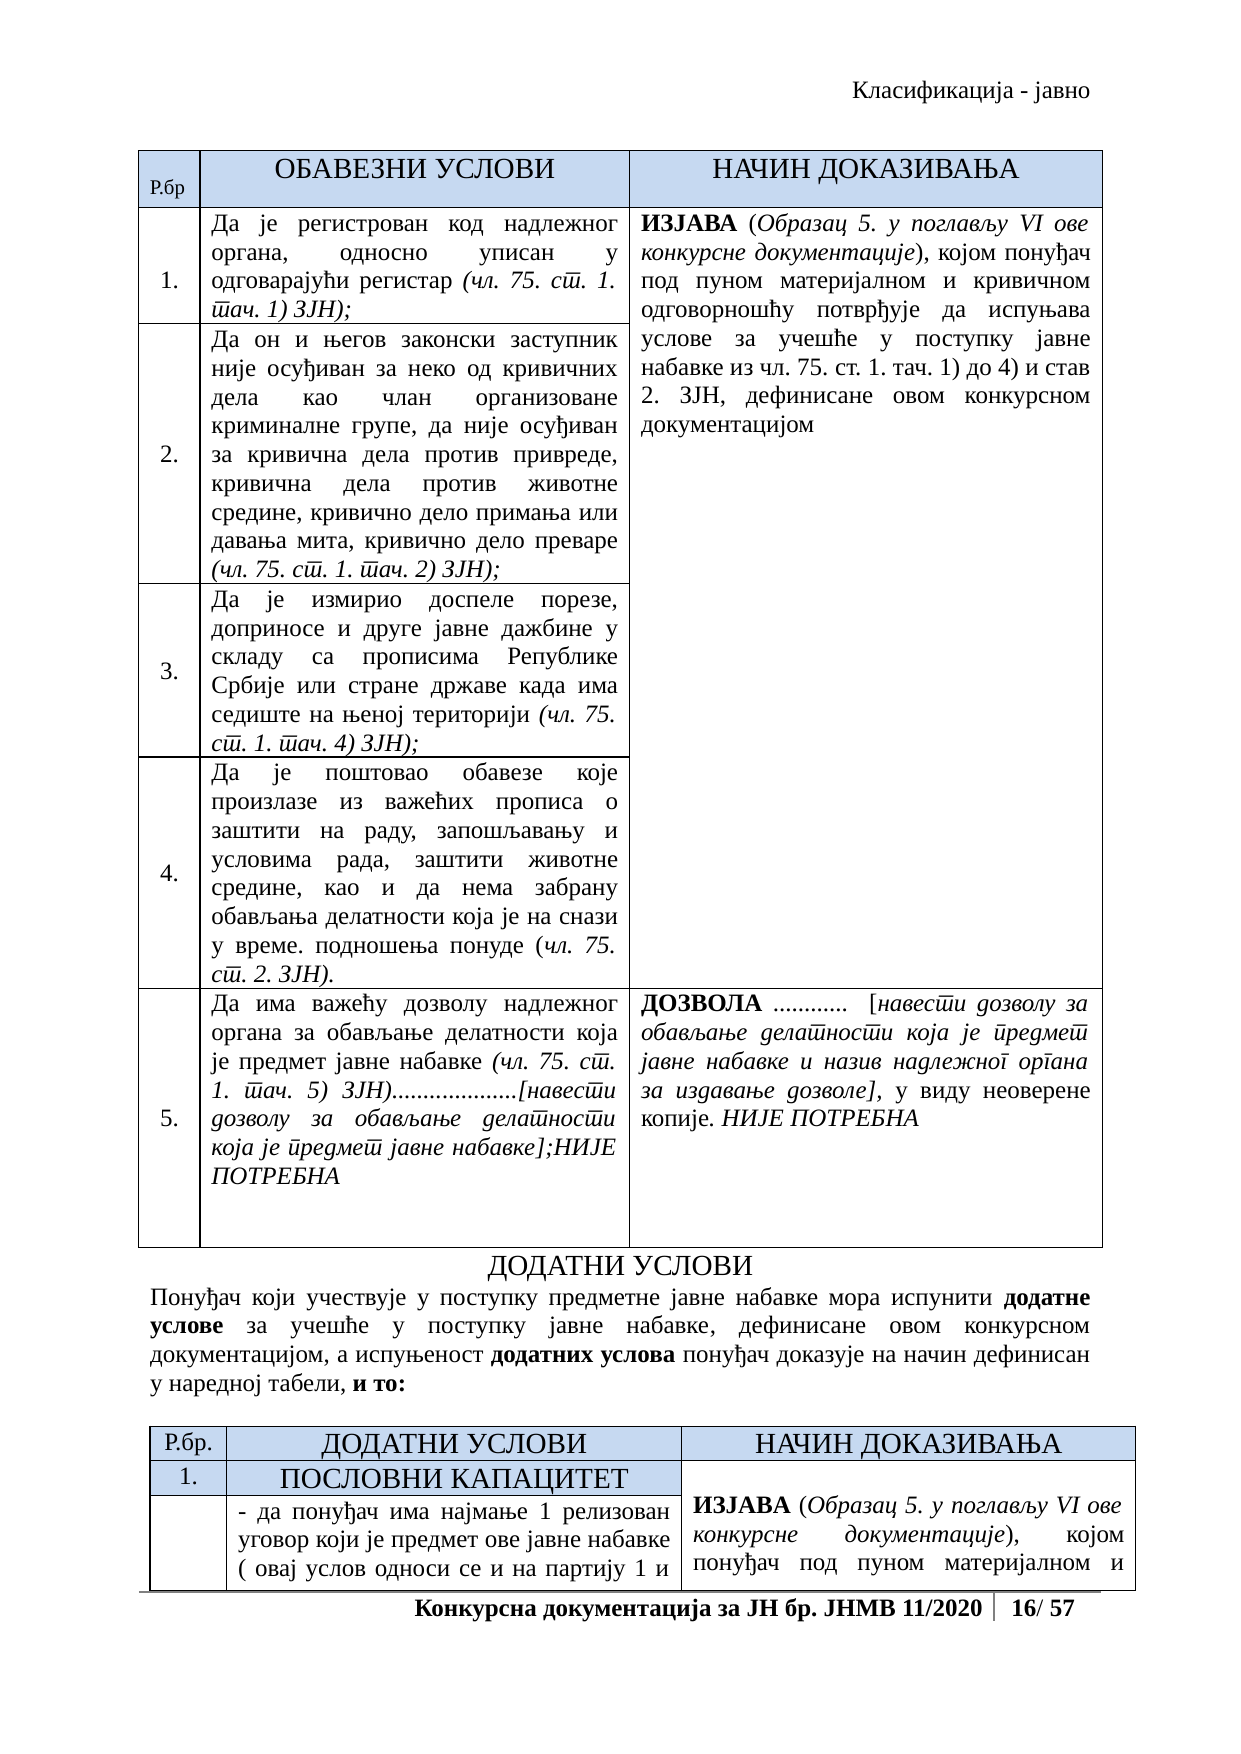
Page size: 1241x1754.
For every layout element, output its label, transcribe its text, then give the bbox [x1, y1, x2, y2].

table_cell ИЗЈАВА (Образац 5. у поглављу VI ове конкурсне документације), којом понуђач под пуном материјалном и [682, 1461, 1135, 1589]
table_cell ИЗЈАВА (Образац 5. у поглављу VI ове конкурсне документације), којом понуђач под пуном материјалном и кривичном одговорношћу потврђује да испуњава услове за учешће у поступку јавне набавке из чл. 75. ст. 1. тач. 1) до 4) и став 2. ЗЈН, дефинисане овом конкурсном документацијом [630, 208, 1102, 987]
table_cell 4. [139, 758, 199, 987]
table_cell ПОСЛОВНИ КАПАЦИТЕТ [227, 1461, 681, 1495]
table_header Р.бр. [151, 1427, 226, 1460]
table_cell [151, 1496, 226, 1589]
table_cell Да је измирио доспеле порезе, доприносе и друге јавне дажбине у складу са прописима Републике Србије или стране државе када има седиште на њеној територији (чл. 75. ст. 1. тач. 4) ЗЈН); [201, 584, 629, 756]
table_cell 1. [139, 208, 199, 323]
table_cell Да он и његов законски заступник није осуђиван за неко од кривичних дела као члан организоване криминалне групе, да није осуђиван за кривична дела против привреде, кривична дела против животне средине, кривично дело примања или давања мита, кривично дело преваре (чл. 75. ст. 1. тач. 2) ЗЈН); [201, 324, 629, 583]
table_cell 5. [139, 989, 199, 1247]
table_cell Да је поштовао обавезе које произлазе из важећих прописа о заштити на раду, запошљавању и условима рада, заштити животне средине, као и да нема забрану обављања делатности која је на снази у време. подношења понуде (чл. 75. ст. 2. ЗЈН). [201, 758, 629, 987]
table_cell 2. [139, 324, 199, 583]
table_header НАЧИН ДОКАЗИВАЊА [682, 1427, 1135, 1460]
table_header Р.бр [139, 151, 199, 207]
list Понуђач који учествује у поступку предметне јавне набавке мора испунити додатне услове за учешће у поступку јавне набавке, дефинисане овом конкурсном документацијом, а испуњеност додатних услова понуђач доказује на начин дефинисан у наредној табели, и то: [150, 1282, 1090, 1397]
table_header ОБАВЕЗНИ УСЛОВИ [201, 151, 629, 207]
table_header ДОДАТНИ УСЛОВИ [227, 1427, 681, 1460]
table_cell Да је регистрован код надлежног органа, односно уписан у одговарајући регистар (чл. 75. ст. 1. тач. 1) ЗЈН); [201, 208, 629, 323]
table_cell ДОЗВОЛА ............ [навести дозволу за обављање делатности која је предмет јавне набавке и назив надлежног органа за издавање дозволе], у виду неоверене копије. НИЈЕ ПОТРЕБНА [630, 989, 1102, 1247]
list ДОДАТНИ УСЛОВИ [150, 1248, 1090, 1282]
table_cell 3. [139, 584, 199, 756]
table_cell - да понуђач има најмање 1 релизован уговор који је предмет ове јавне набавке ( овај услов односи се и на партију 1 и [227, 1496, 681, 1589]
table_cell Да има важећу дозволу надлежног органа за обављање делатности која је предмет јавне набавке (чл. 75. ст. 1. тач. 5) ЗЈН)....................[навести дозволу за обављање делатности која је предмет јавне набaвке];НИЈЕ ПОТРЕБНА [201, 989, 629, 1247]
table_header НАЧИН ДОКАЗИВАЊА [630, 151, 1102, 207]
table_cell 1. [151, 1461, 226, 1495]
